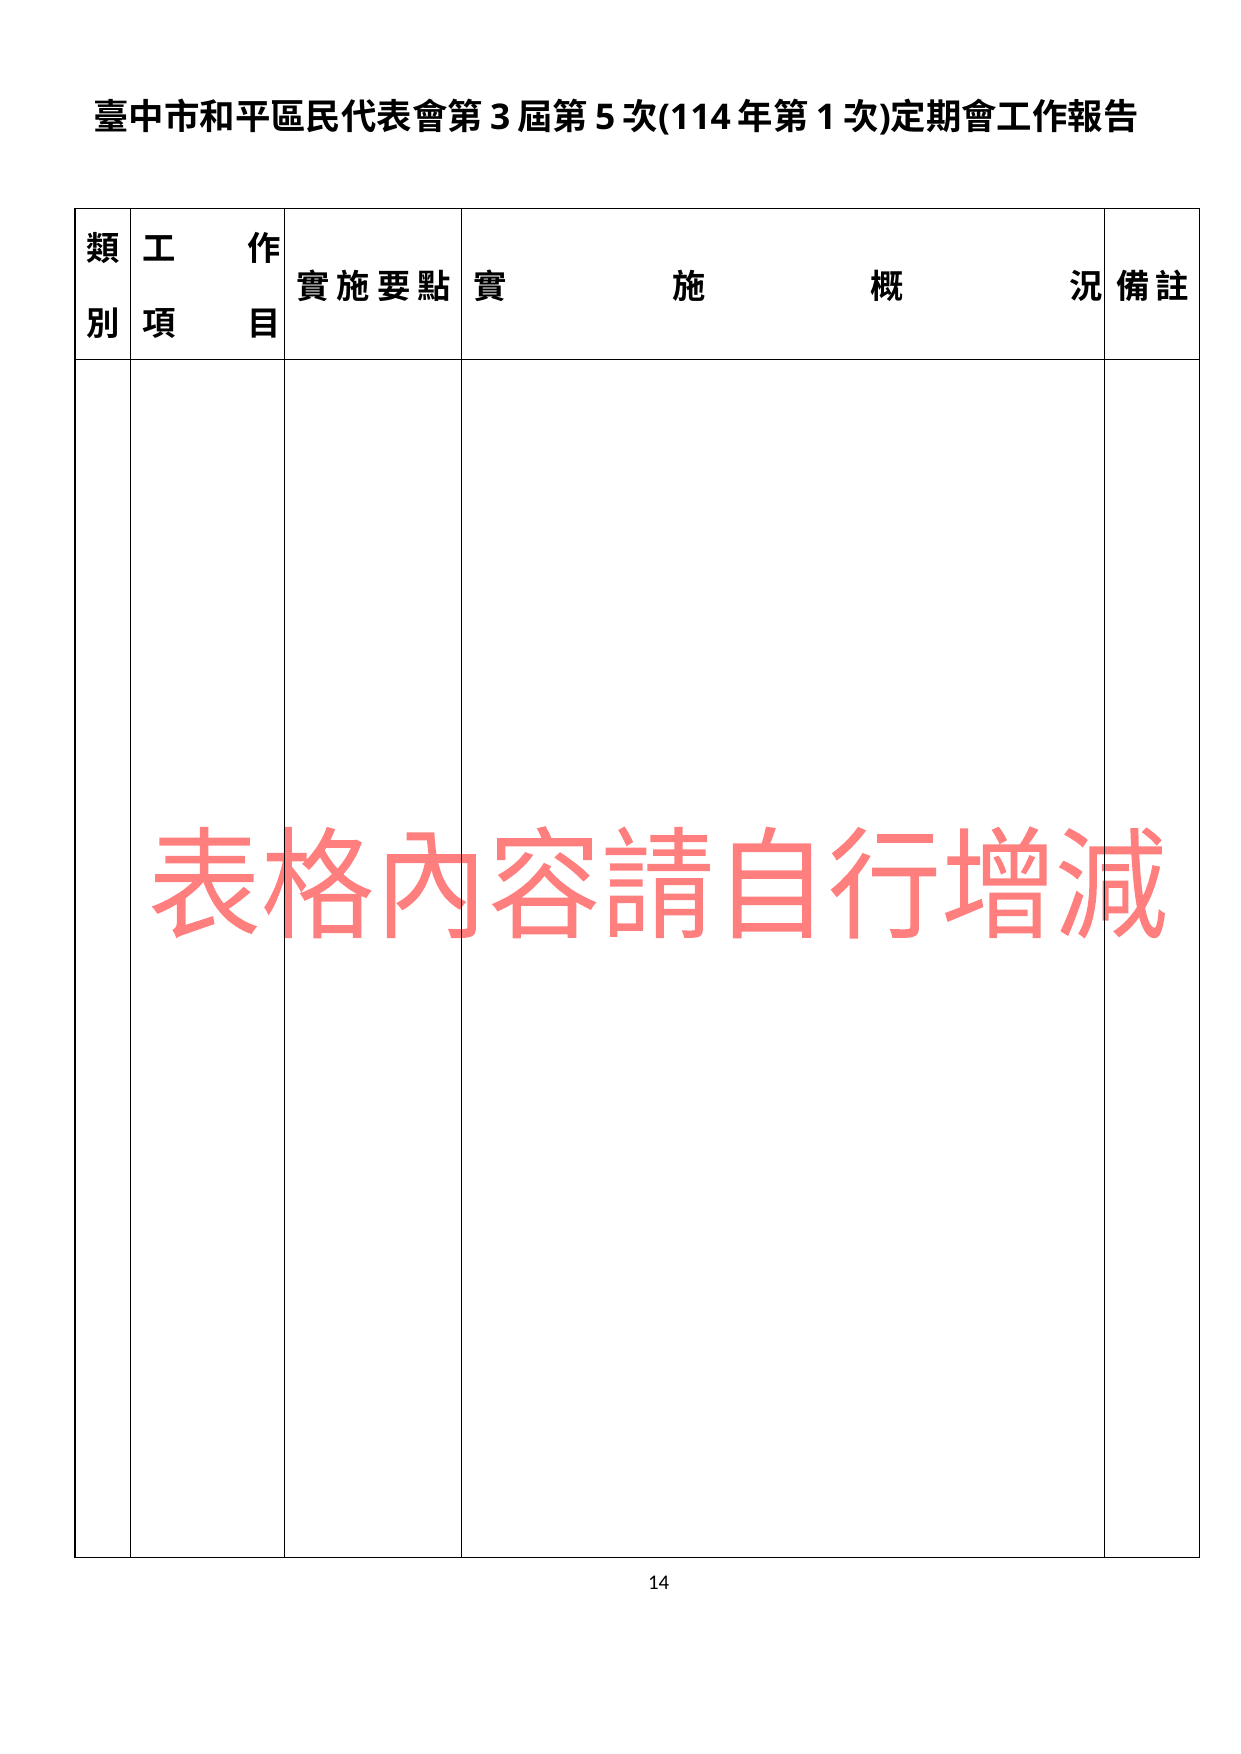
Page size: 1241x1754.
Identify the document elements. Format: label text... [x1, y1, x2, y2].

table_header 實施概況 [462, 209, 1104, 359]
table_header 備註 [1105, 209, 1199, 359]
table_cell [1105, 360, 1199, 1557]
table_cell [462, 360, 1104, 1557]
table_header 實施要點 [285, 209, 461, 359]
table_header 類別 [76, 209, 130, 359]
table_header 工作 項目 [131, 209, 284, 359]
table_cell [285, 360, 461, 1557]
